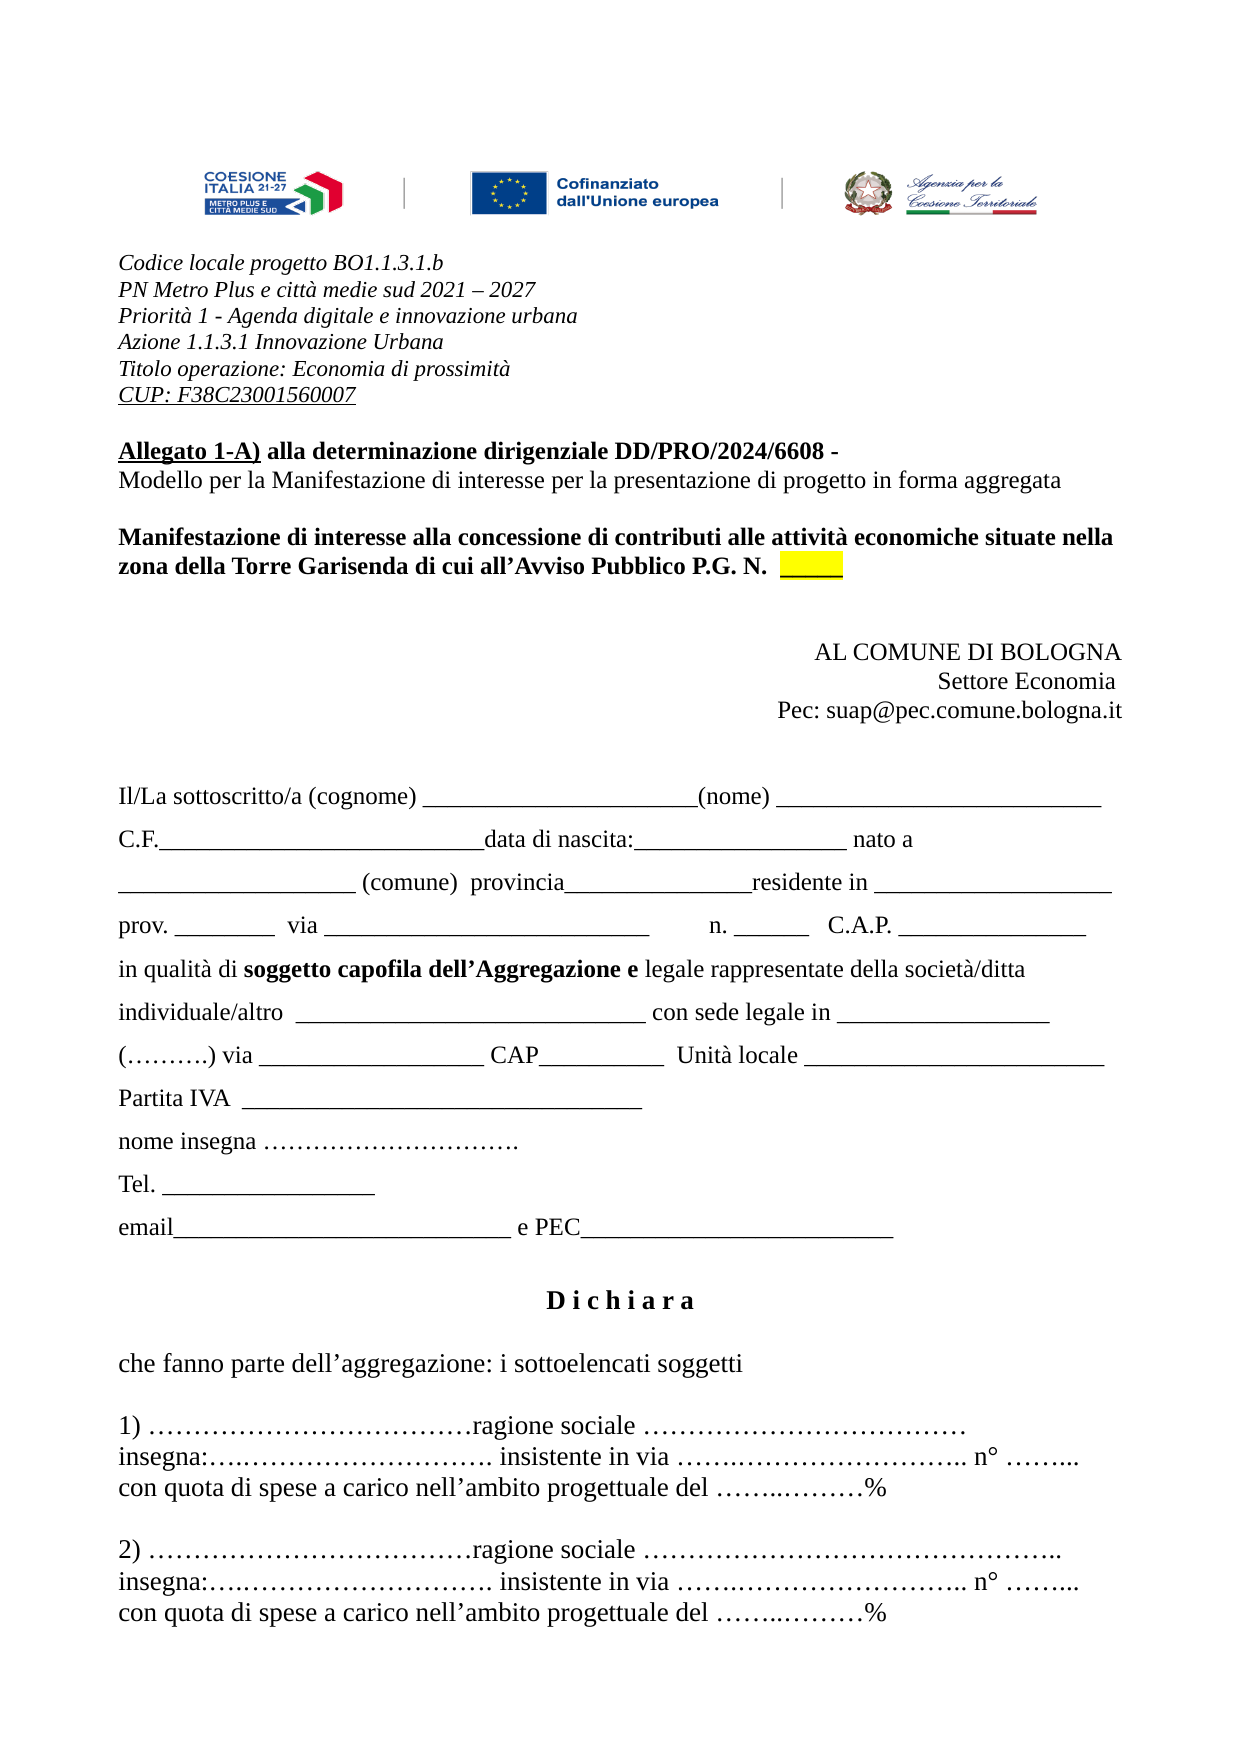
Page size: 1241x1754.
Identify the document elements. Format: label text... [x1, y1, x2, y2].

text con quota di spese a carico nell’ambito progettuale del ……..………% [118, 1596, 1122, 1627]
text che fanno parte dell’aggregazione: i sottoelencati soggetti [118, 1347, 1122, 1378]
text Tel. _________________ [118, 1169, 1122, 1198]
text con quota di spese a carico nell’ambito progettuale del ……..………% [118, 1471, 1122, 1502]
text Il/La sottoscritto/a (cognome) ______________________(nome) __________________________ [118, 781, 1122, 810]
subtitle D i c h i a r a [118, 1284, 1122, 1316]
text 1) ………………………………ragione sociale ……………………………… [118, 1409, 1122, 1440]
text C.F.__________________________data di nascita:_________________ nato a ___________________ (comune) provincia_______________residente in ___________________ [118, 824, 1122, 896]
text Allegato 1-A) alla determinazione dirigenziale DD/PRO/2024/6608 - [118, 436, 1122, 465]
text in qualità di soggetto capofila dell’Aggregazione e legale rappresentate della società/ditta individuale/altro ____________________________ con sede legale in _________________ (……….) via __________________ CAP__________ Unità locale ________________________ Partita IVA ________________________________ [118, 954, 1122, 1112]
text nome insegna …………………………. [118, 1126, 1122, 1155]
text Codice locale progetto BO1.1.3.1.b [118, 250, 1122, 276]
text Priorità 1 - Agenda digitale e innovazione urbana [118, 302, 1122, 328]
text email___________________________ e PEC_________________________ [118, 1212, 1122, 1241]
text AL COMUNE DI BOLOGNA [118, 637, 1122, 666]
text Azione 1.1.3.1 Innovazione Urbana [118, 328, 1122, 355]
text PN Metro Plus e città medie sud 2021 – 2027 [118, 276, 1122, 302]
text insegna:….………………………. insistente in via …….…………………….. n° ……... [118, 1565, 1122, 1596]
text prov. ________ via __________________________ n. ______ C.A.P. _______________ [118, 911, 1122, 939]
text 2) ………………………………ragione sociale ……………………………………….. [118, 1533, 1122, 1565]
text Manifestazione di interesse alla concessione di contributi alle attività economiche situate nella zona della Torre Garisenda di cui all’Avviso Pubblico P.G. N. _____ [118, 522, 1122, 580]
text Titolo operazione: Economia di prossimità [118, 355, 1122, 381]
text CUP: F38C23001560007 [118, 381, 1122, 407]
picture [118, 118, 1123, 250]
text Settore Economia [118, 666, 1122, 695]
text Modello per la Manifestazione di interesse per la presentazione di progetto in forma aggregata [118, 465, 1122, 494]
text insegna:….………………………. insistente in via …….…………………….. n° ……... [118, 1440, 1122, 1471]
text Pec: suap@pec.comune.bologna.it [118, 695, 1122, 724]
